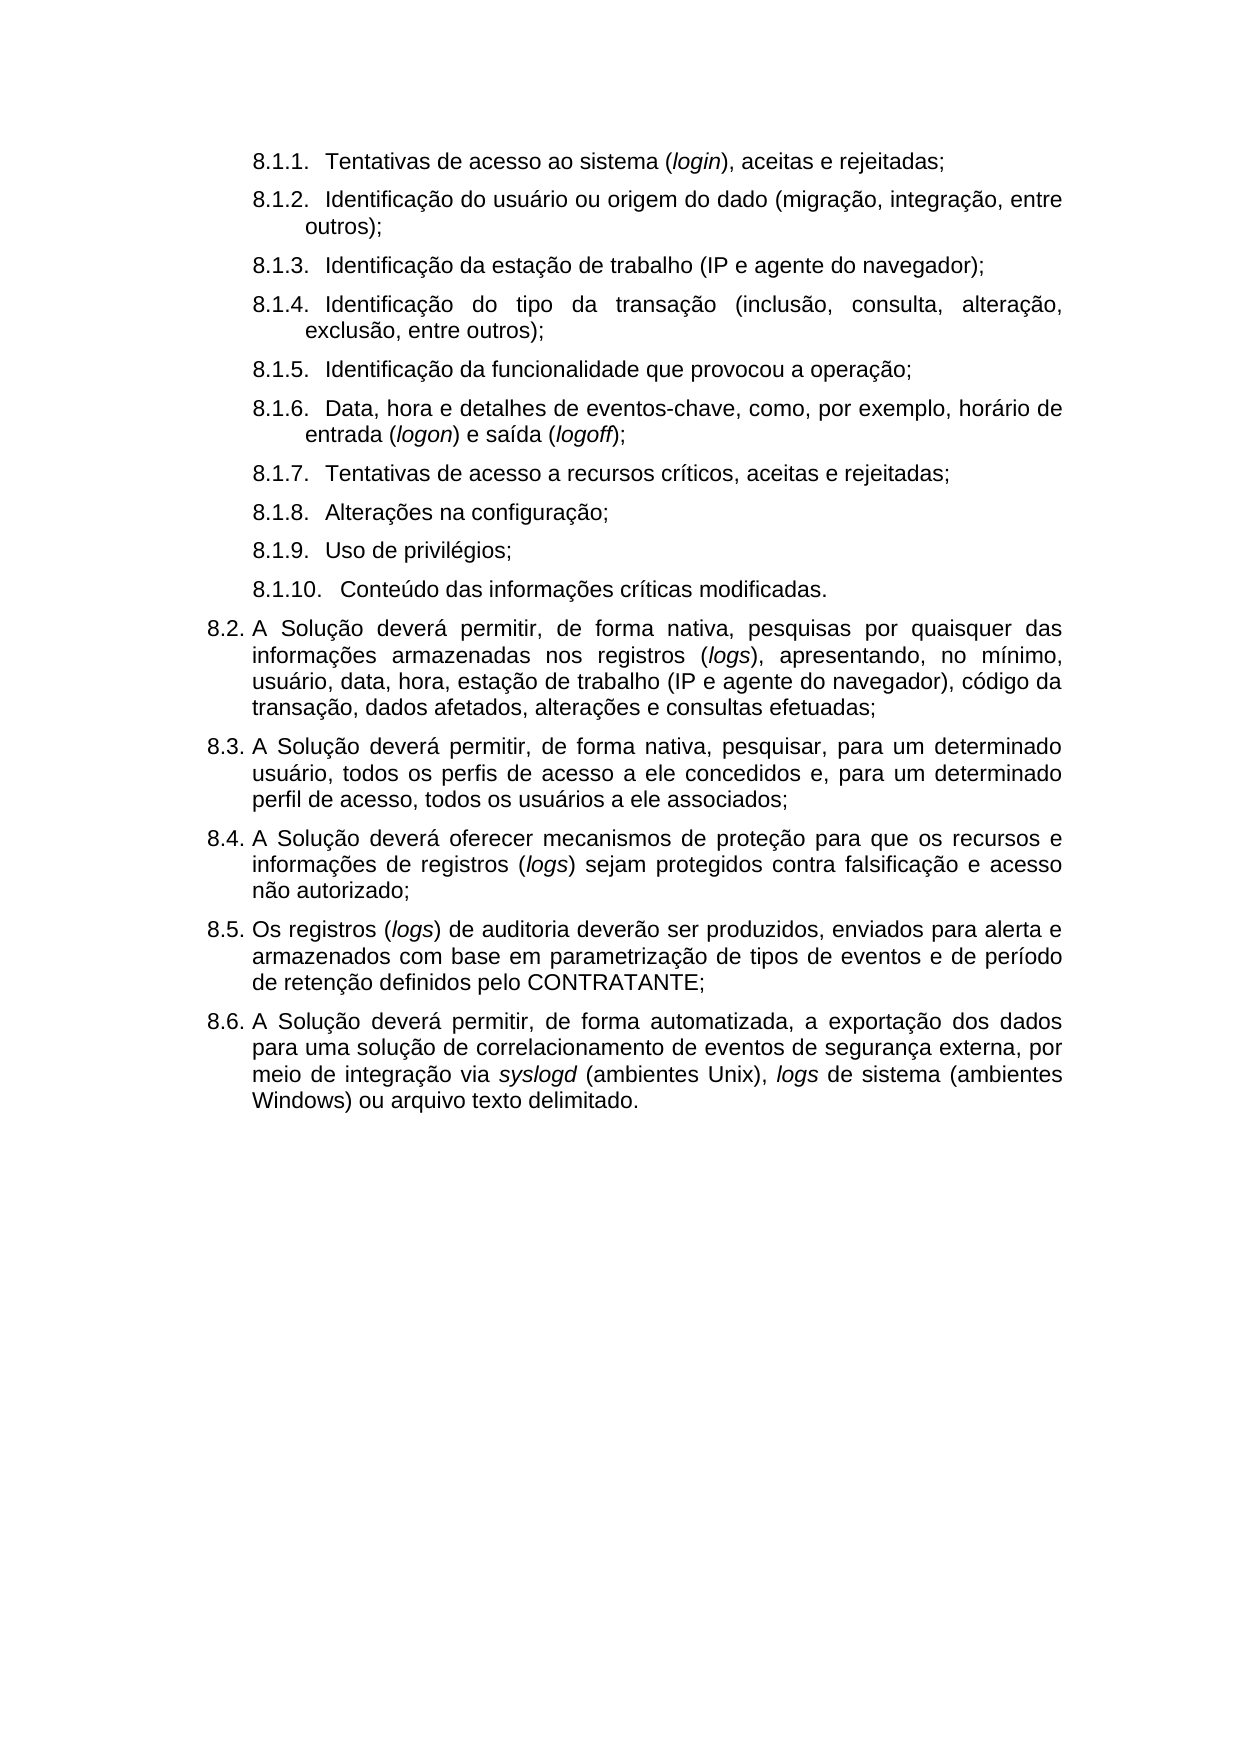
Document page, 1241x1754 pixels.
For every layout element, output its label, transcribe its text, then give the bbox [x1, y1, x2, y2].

list A Solução deverá permitir, de forma nativa, pesquisas por quaisquer das informações armazenadas nos registros (logs), apresentando, no mínimo, usuário, data, hora, estação de trabalho (IP e agente do navegador), código da transação, dados afetados, alterações e consultas efetuadas; [207, 615, 1063, 721]
list Conteúdo das informações críticas modificadas. [252, 576, 1063, 603]
list A Solução deverá oferecer mecanismos de proteção para que os recursos e informações de registros (logs) sejam protegidos contra falsificação e acesso não autorizado; [207, 825, 1063, 904]
list Identificação do usuário ou origem do dado (migração, integração, entre outros); [252, 186, 1063, 239]
list Tentativas de acesso ao sistema (login), aceitas e rejeitadas; [252, 148, 1063, 174]
list Identificação da funcionalidade que provocou a operação; [252, 356, 1063, 382]
list Os registros (logs) de auditoria deverão ser produzidos, enviados para alerta e armazenados com base em parametrização de tipos de eventos e de período de retenção definidos pelo CONTRATANTE; [207, 916, 1063, 995]
list Alterações na configuração; [252, 499, 1063, 525]
list Uso de privilégios; [252, 537, 1063, 564]
list Identificação da estação de trabalho (IP e agente do navegador); [252, 252, 1063, 278]
list A Solução deverá permitir, de forma nativa, pesquisar, para um determinado usuário, todos os perfis de acesso a ele concedidos e, para um determinado perfil de acesso, todos os usuários a ele associados; [207, 733, 1063, 812]
list Identificação do tipo da transação (inclusão, consulta, alteração, exclusão, entre outros); [252, 291, 1063, 343]
list Tentativas de acesso a recursos críticos, aceitas e rejeitadas; [252, 460, 1063, 486]
list Data, hora e detalhes de eventos-chave, como, por exemplo, horário de entrada (logon) e saída (logoff); [252, 394, 1063, 447]
list A Solução deverá permitir, de forma automatizada, a exportação dos dados para uma solução de correlacionamento de eventos de segurança externa, por meio de integração via syslogd (ambientes Unix), logs de sistema (ambientes Windows) ou arquivo texto delimitado. [207, 1008, 1063, 1113]
